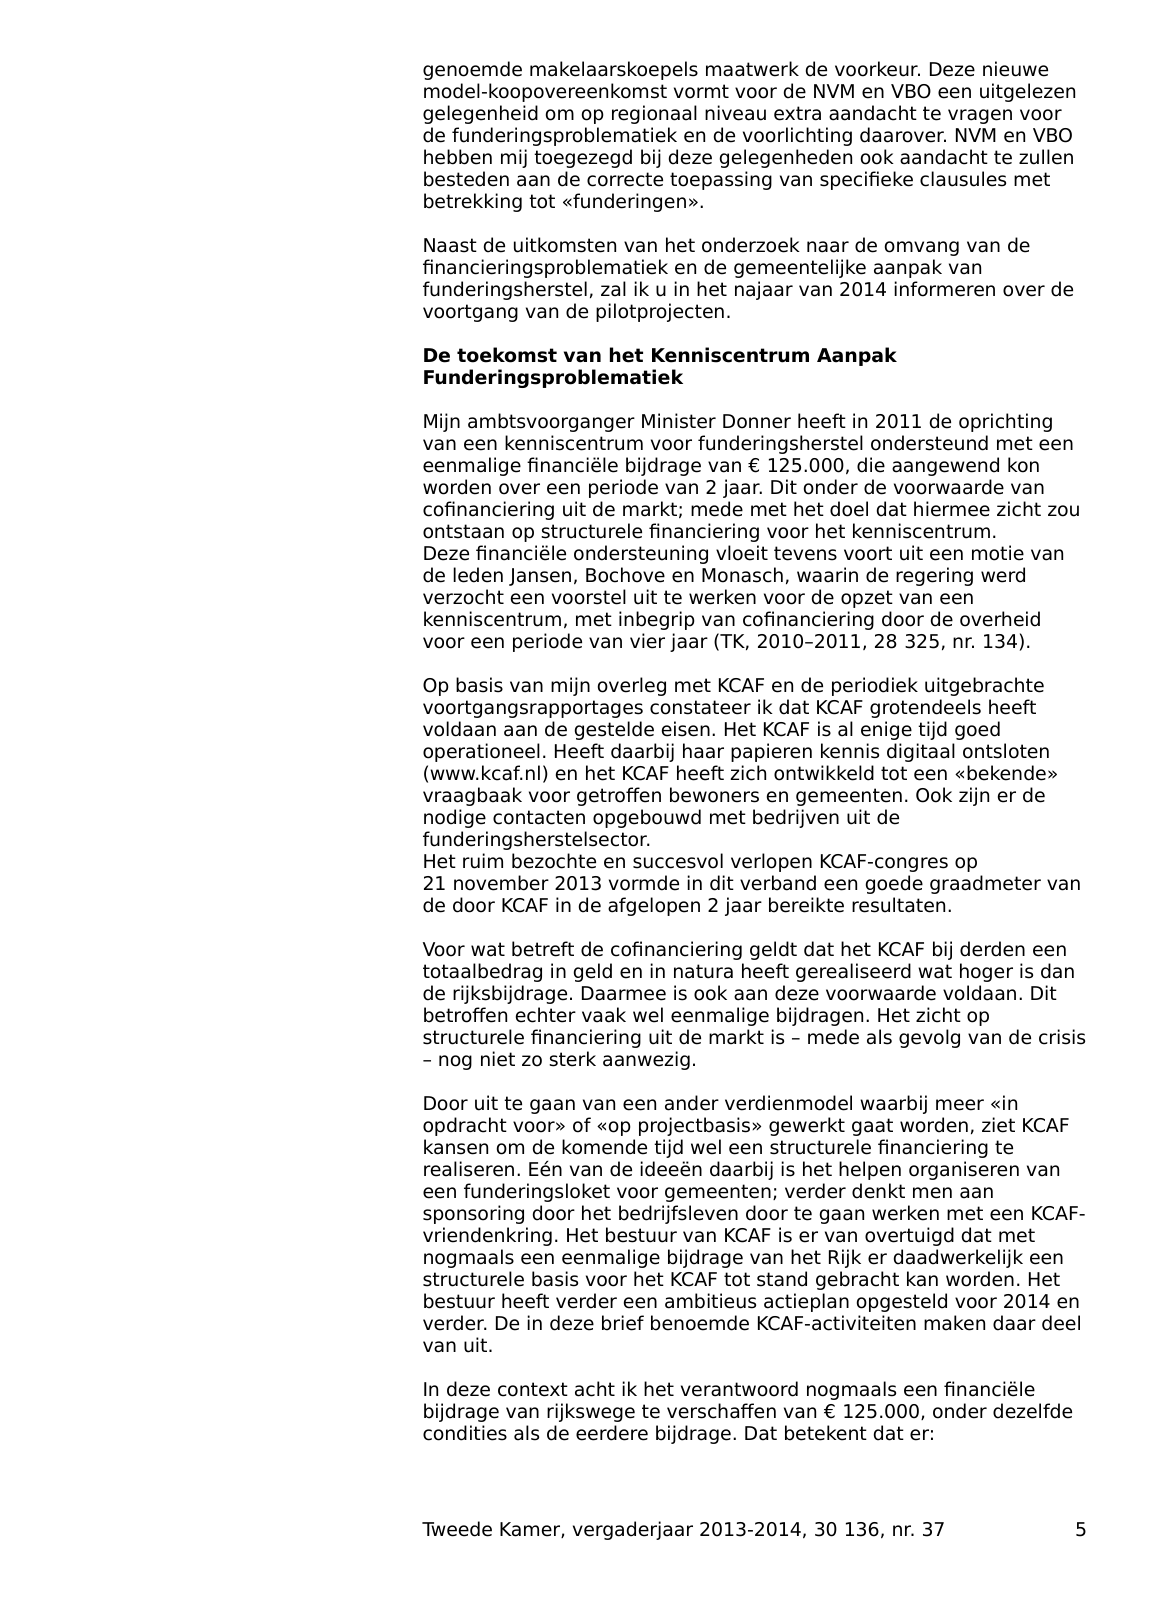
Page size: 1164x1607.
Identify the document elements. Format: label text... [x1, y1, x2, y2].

text genoemde makelaarskoepels maatwerk de voorkeur. Deze nieuwe model-koopovereenkomst vormt voor de NVM en VBO een uitgelezen gelegenheid om op regionaal niveau extra aandacht te vragen voor de funderingsproblematiek en de voorlichting daarover. NVM en VBO hebben mij toegezegd bij deze gelegenheden ook aandacht te zullen besteden aan de correcte toepassing van specifieke clausules met betrekking tot «funderingen». [422, 59, 1087, 213]
text Deze financiële ondersteuning vloeit tevens voort uit een motie van de leden Jansen, Bochove en Monasch, waarin de regering werd verzocht een voorstel uit te werken voor de opzet van een kenniscentrum, met inbegrip van cofinanciering door de overheid voor een periode van vier jaar (TK, 2010–2011, 28 325, nr. 134). [422, 543, 1087, 653]
text Mijn ambtsvoorganger Minister Donner heeft in 2011 de oprichting van een kenniscentrum voor funderingsherstel ondersteund met een eenmalige financiële bijdrage van € 125.000, die aangewend kon worden over een periode van 2 jaar. Dit onder de voorwaarde van cofinanciering uit de markt; mede met het doel dat hiermee zicht zou ontstaan op structurele financiering voor het kenniscentrum. [422, 411, 1087, 543]
text Voor wat betreft de cofinanciering geldt dat het KCAF bij derden een totaalbedrag in geld en in natura heeft gerealiseerd wat hoger is dan de rijksbijdrage. Daarmee is ook aan deze voorwaarde voldaan. Dit betroffen echter vaak wel eenmalige bijdragen. Het zicht op structurele financiering uit de markt is – mede als gevolg van de crisis – nog niet zo sterk aanwezig. [422, 939, 1087, 1071]
text Het ruim bezochte en succesvol verlopen KCAF-congres op 21 november 2013 vormde in dit verband een goede graadmeter van de door KCAF in de afgelopen 2 jaar bereikte resultaten. [422, 851, 1087, 917]
text In deze context acht ik het verantwoord nogmaals een financiële bijdrage van rijkswege te verschaffen van € 125.000, onder dezelfde condities als de eerdere bijdrage. Dat betekent dat er: [422, 1379, 1087, 1445]
text Door uit te gaan van een ander verdienmodel waarbij meer «in opdracht voor» of «op projectbasis» gewerkt gaat worden, ziet KCAF kansen om de komende tijd wel een structurele financiering te realiseren. Eén van de ideeën daarbij is het helpen organiseren van een funderingsloket voor gemeenten; verder denkt men aan sponsoring door het bedrijfsleven door te gaan werken met een KCAF-vriendenkring. Het bestuur van KCAF is er van overtuigd dat met nogmaals een eenmalige bijdrage van het Rijk er daadwerkelijk een structurele basis voor het KCAF tot stand gebracht kan worden. Het bestuur heeft verder een ambitieus actieplan opgesteld voor 2014 en verder. De in deze brief benoemde KCAF-activiteiten maken daar deel van uit. [422, 1093, 1087, 1357]
subtitle De toekomst van het Kenniscentrum Aanpak Funderingsproblematiek [422, 345, 1087, 389]
text Op basis van mijn overleg met KCAF en de periodiek uitgebrachte voortgangsrapportages constateer ik dat KCAF grotendeels heeft voldaan aan de gestelde eisen. Het KCAF is al enige tijd goed operationeel. Heeft daarbij haar papieren kennis digitaal ontsloten (www.kcaf.nl) en het KCAF heeft zich ontwikkeld tot een «bekende» vraagbaak voor getroffen bewoners en gemeenten. Ook zijn er de nodige contacten opgebouwd met bedrijven uit de funderingsherstelsector. [422, 675, 1087, 851]
text Naast de uitkomsten van het onderzoek naar de omvang van de financieringsproblematiek en de gemeentelijke aanpak van funderingsherstel, zal ik u in het najaar van 2014 informeren over de voortgang van de pilotprojecten. [422, 235, 1087, 323]
